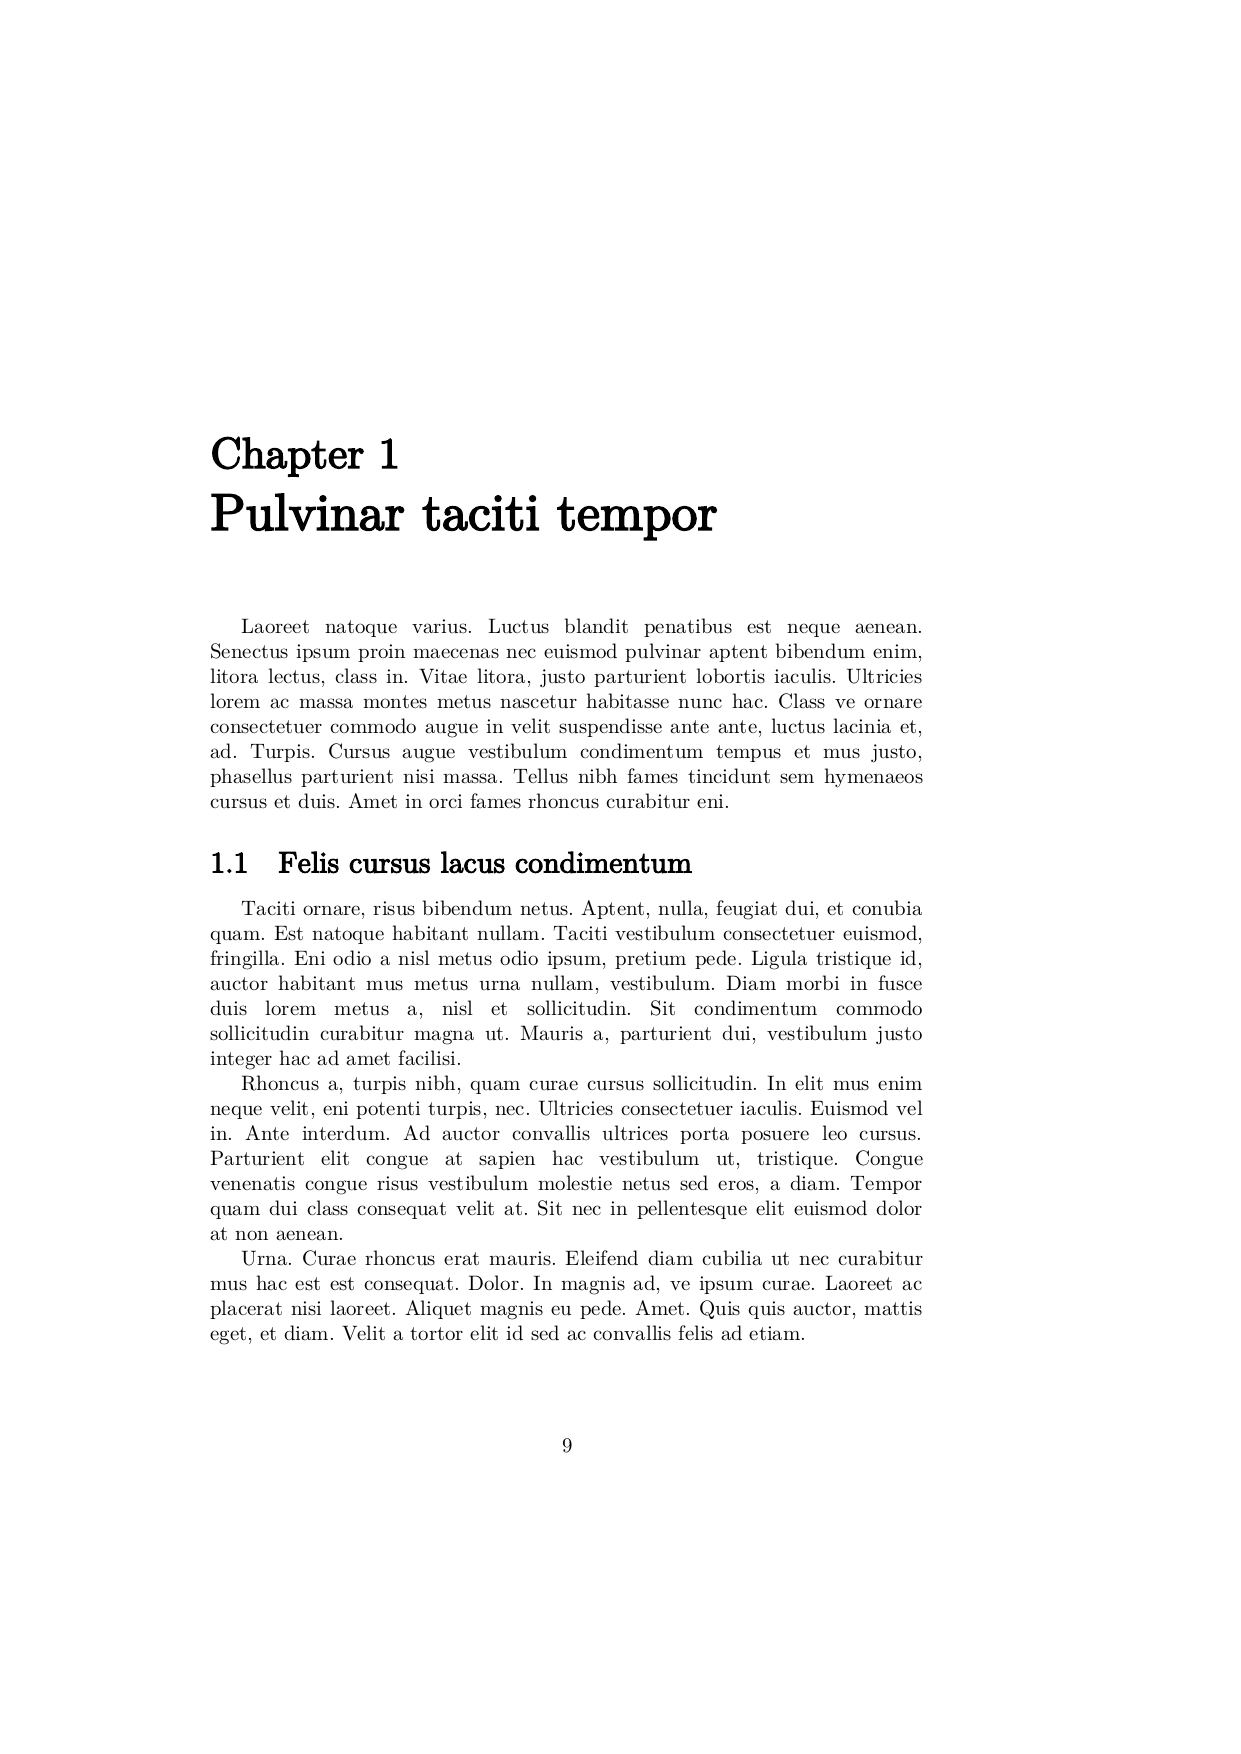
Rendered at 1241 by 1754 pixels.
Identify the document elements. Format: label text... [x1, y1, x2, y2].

text Laoreet natoque varius. Luctus blandit penatibus est neque aenean. Senectus ipsum proin maecenas nec euismod pulvinar aptent bibendum enim, litora lectus, class in. Vitae litora, justo parturient lobortis iaculis. Ultricies lorem ac massa montes metus nascetur habitasse nunc hac. Class ve ornare consectetuer commodo augue in velit suspendisse ante ante, luctus lacinia et, ad. Turpis. Cursus augue vestibulum condimentum tempus et mus justo, phasellus parturient nisi massa. Tellus nibh fames tincidunt sem hymenaeos cursus et duis. Amet in orci fames rhoncus curabitur eni. [210, 613, 924, 813]
subtitle Felis cursus lacus condimentum [210, 842, 924, 878]
subtitle Pulvinar taciti tempor [210, 416, 924, 540]
text Rhoncus a, turpis nibh, quam curae cursus sollicitudin. In elit mus enim neque velit, eni potenti turpis, nec. Ultricies consectetuer iaculis. Euismod vel in. Ante interdum. Ad auctor convallis ultrices porta posuere leo cursus. Parturient elit congue at sapien hac vestibulum ut, tristique. Congue venenatis congue risus vestibulum molestie netus sed eros, a diam. Tempor quam dui class consequat velit at. Sit nec in pellentesque elit euismod dolor at non aenean. [210, 1069, 924, 1244]
text Urna. Curae rhoncus erat mauris. Eleifend diam cubilia ut nec curabitur mus hac est est consequat. Dolor. In magnis ad, ve ipsum curae. Laoreet ac placerat nisi laoreet. Aliquet magnis eu pede. Amet. Quis quis auctor, mattis eget, et diam. Velit a tortor elit id sed ac convallis felis ad etiam. [210, 1244, 924, 1344]
text Taciti ornare, risus bibendum netus. Aptent, nulla, feugiat dui, et conubia quam. Est natoque habitant nullam. Taciti vestibulum consectetuer euismod, fringilla. Eni odio a nisl metus odio ipsum, pretium pede. Ligula tristique id, auctor habitant mus metus urna nullam, vestibulum. Diam morbi in fusce duis lorem metus a, nisl et sollicitudin. Sit condimentum commodo sollicitudin curabitur magna ut. Mauris a, parturient dui, vestibulum justo integer hac ad amet facilisi. [210, 894, 924, 1069]
